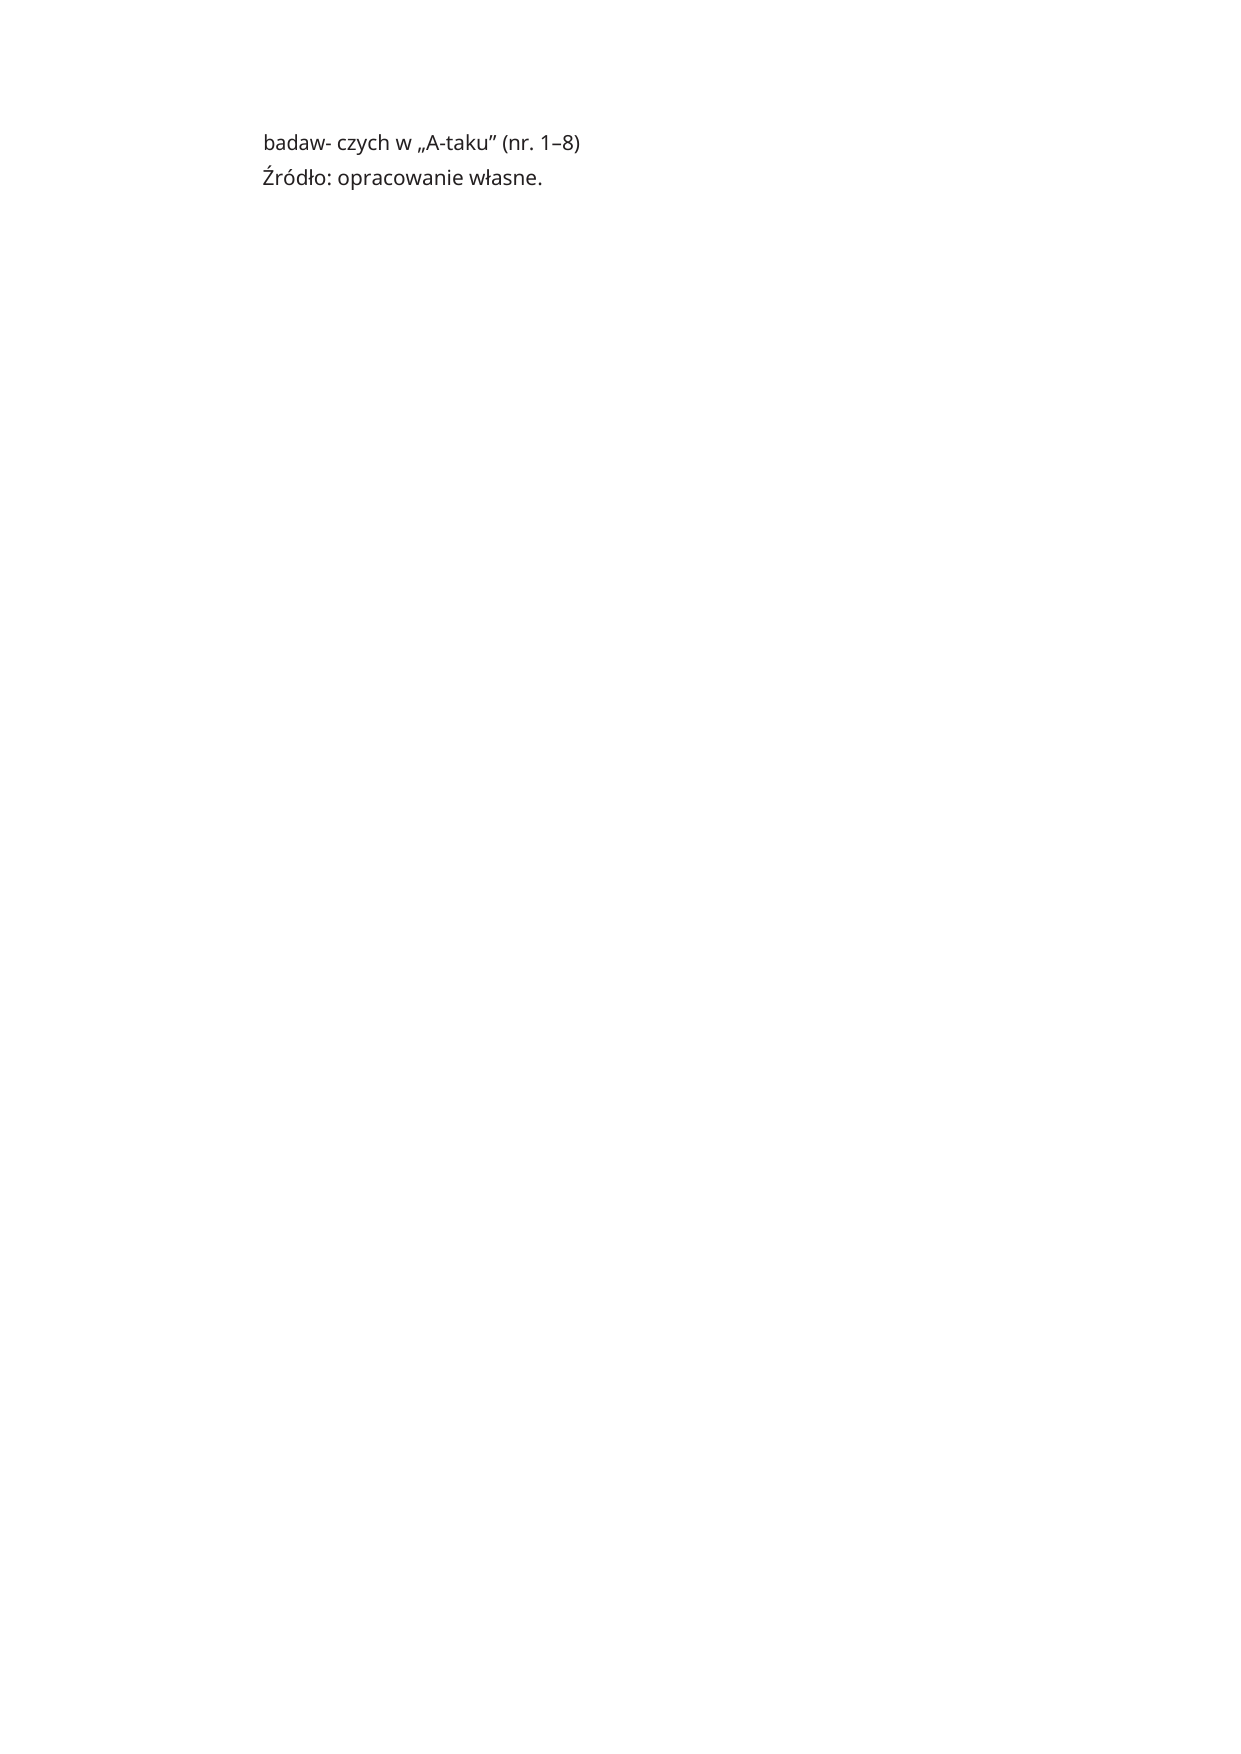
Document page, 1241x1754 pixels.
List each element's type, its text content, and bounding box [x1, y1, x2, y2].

text Źródło: opracowanie własne. [262, 163, 1240, 191]
text badaw- czych w „A-taku” (nr. 1–8) [263, 128, 985, 157]
